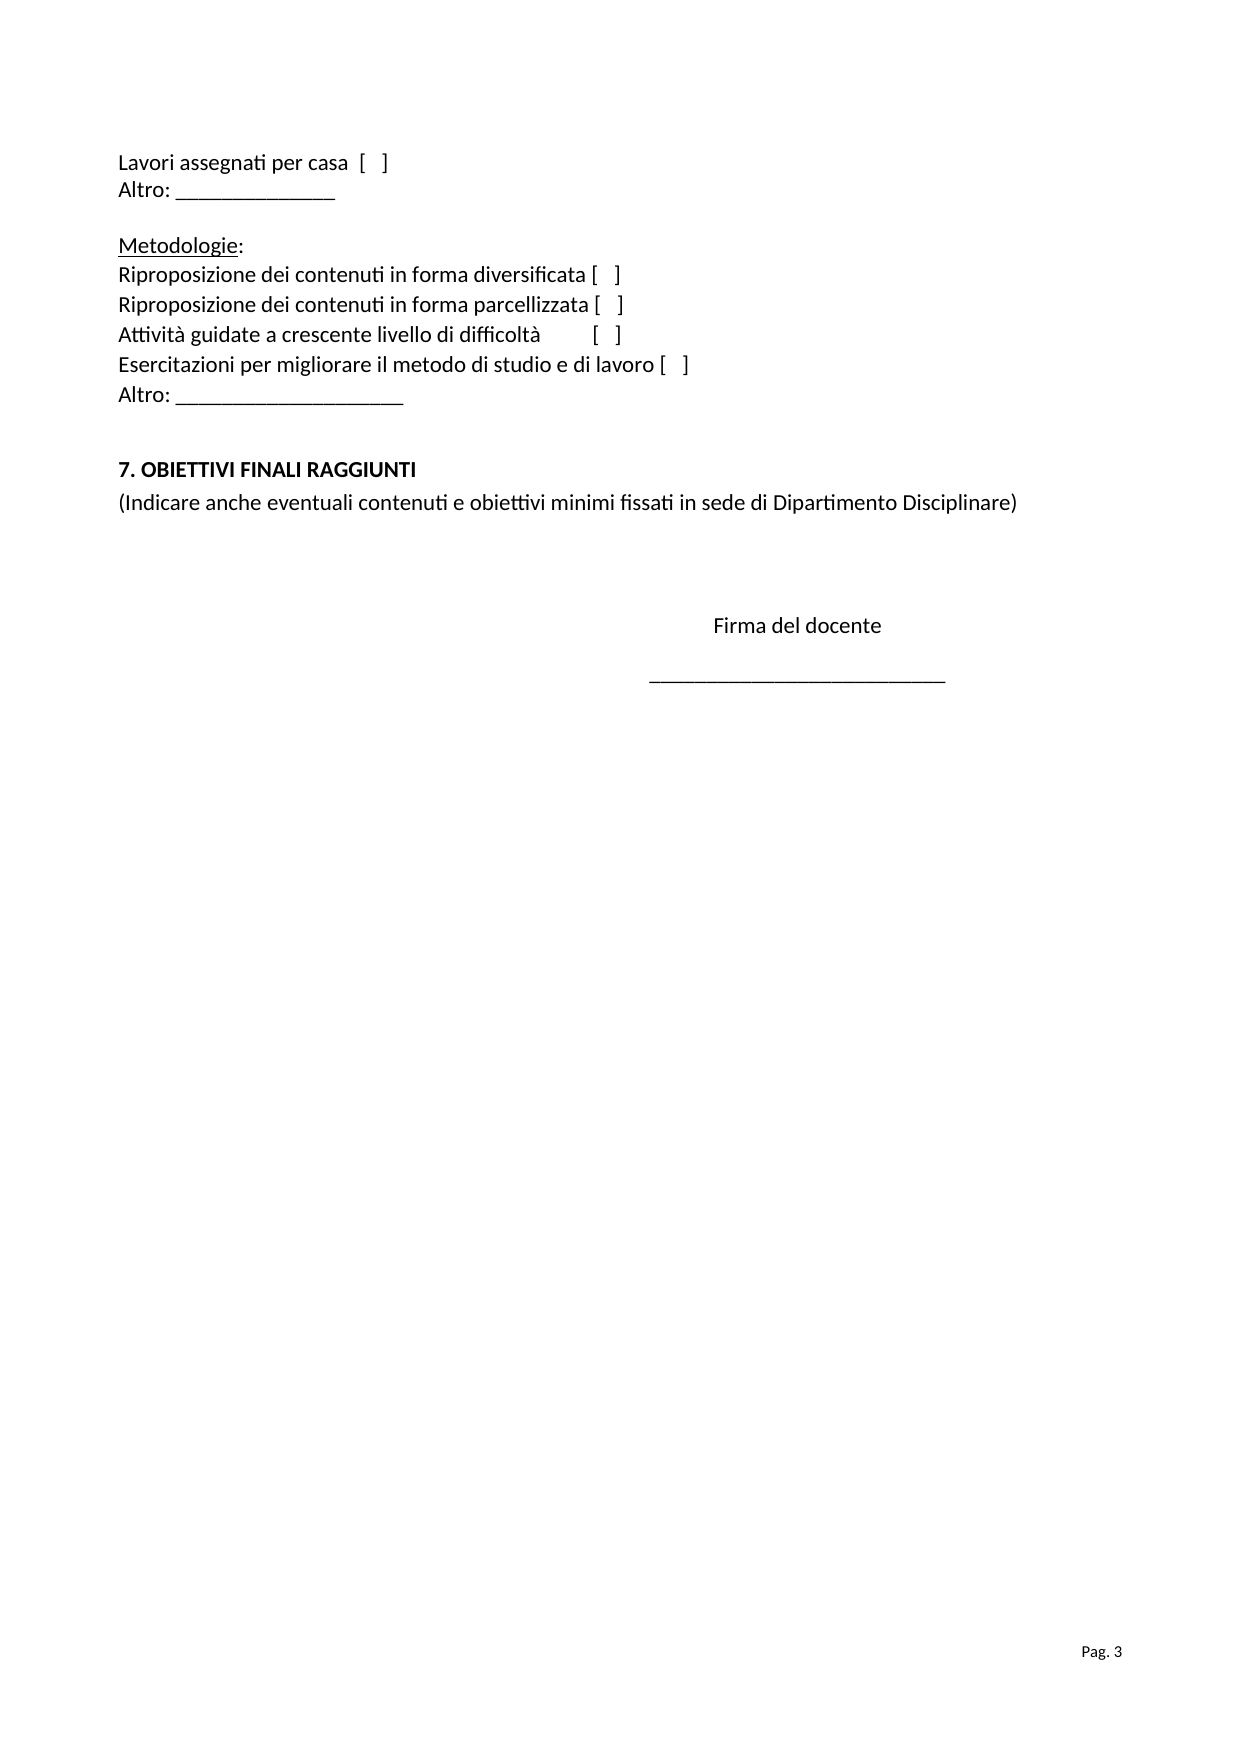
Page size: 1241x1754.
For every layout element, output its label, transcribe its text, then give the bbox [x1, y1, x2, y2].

text Altro: ____________________ [118, 381, 1122, 408]
text Lavori assegnati per casa [ ] [118, 148, 1122, 176]
text Altro: ______________ [118, 176, 1122, 204]
text Esercitazioni per migliorare il metodo di studio e di lavoro [ ] [118, 350, 1122, 378]
text __________________________ [118, 658, 1122, 686]
text Attività guidate a crescente livello di difficoltà [ ] [118, 320, 1122, 348]
text Riproposizione dei contenuti in forma diversificata [ ] [118, 260, 1122, 288]
text (Indicare anche eventuali contenuti e obiettivi minimi fissati in sede di Dipartimento Disciplinare) [118, 488, 1122, 516]
text 7. OBIETTIVI FINALI RAGGIUNTI [118, 455, 1122, 483]
text Metodologie: [118, 232, 1122, 260]
text Firma del docente [118, 581, 1122, 639]
text Riproposizione dei contenuti in forma parcellizzata [ ] [118, 290, 1122, 318]
